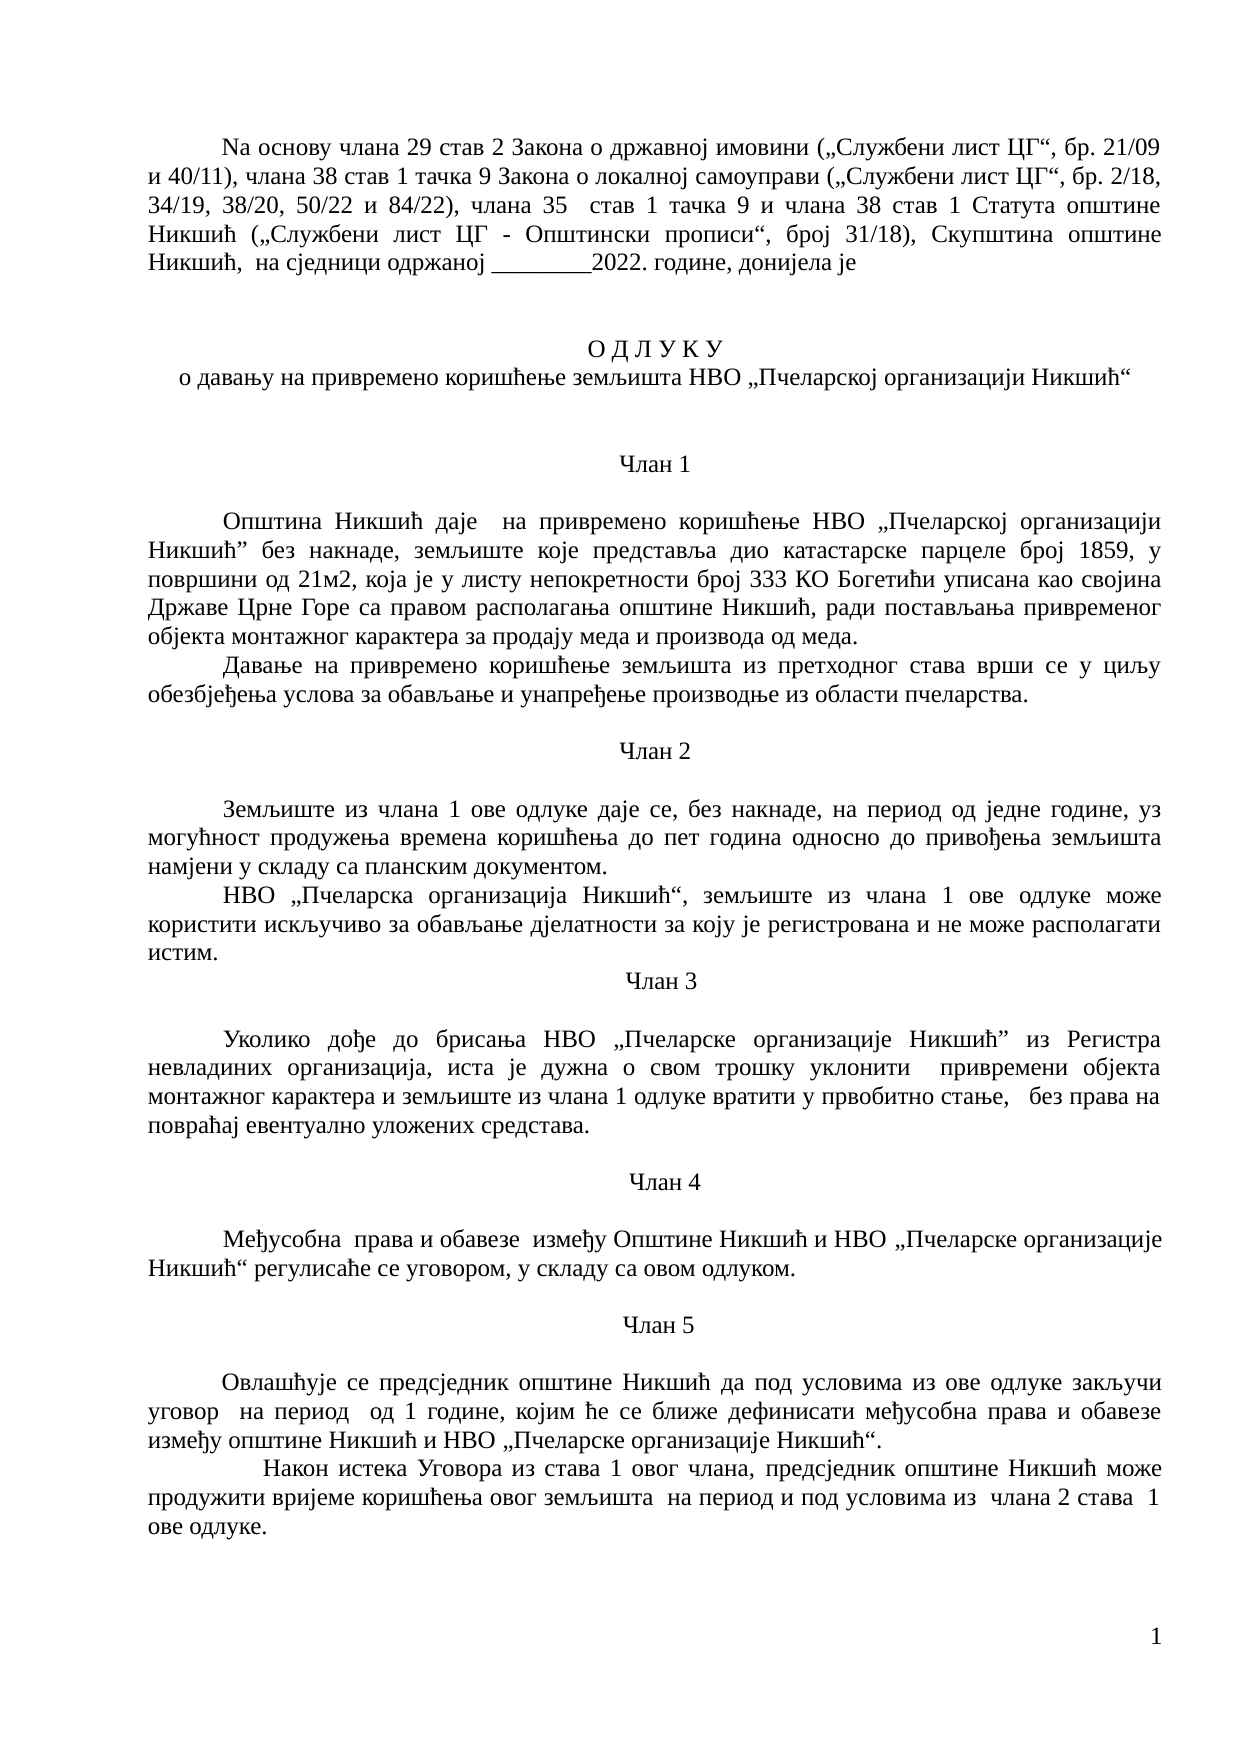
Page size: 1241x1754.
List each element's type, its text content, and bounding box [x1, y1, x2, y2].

text Nа основу члана 29 став 2 Закона о државној имовини („Службени лист ЦГ“, бр. 21/09 и 40/11), члана 38 став 1 тачка 9 Закона о локалној самоуправи („Службени лист ЦГ“, бр. 2/18, 34/19, 38/20, 50/22 и 84/22), члана 35 став 1 тачка 9 и члана 38 став 1 Статута општине Никшић („Службени лист ЦГ - Општински прописи“, број 31/18), Скупштина општине Никшић, на сједници одржаној ________2022. године, донијела је [148, 132, 1162, 276]
text НВО „Пчеларска организација Никшић“, земљиште из члана 1 ове одлуке може користити искључиво за обављање дjелатности за коју је регистрована и не може располагати истим. [148, 880, 1162, 966]
text Уколико дође до брисања НВО „Пчеларске организације Никшић” из Регистра невладиних организација, иста је дужна о свом трошку уклонити привремени објекта монтажног карактера и земљиште из члана 1 одлуке вратити у првобитно стање, без права на повраћај евентуално уложених средстава. [148, 1024, 1162, 1139]
text Члан 3 [148, 966, 1162, 995]
text Овлашћује се предсједник општине Никшић да под условима из ове одлуке закључи уговор на период од 1 године, којим ће се ближе дефинисати међусобна права и обавезе између општине Никшић и НВО „Пчеларске организације Никшић“. [148, 1367, 1162, 1453]
text О Д Л У К У [148, 334, 1162, 362]
text Општина Никшић даје на привремено коришћење НВО „Пчеларској организацији Никшић” без накнаде, земљиште које представља дио катастарске парцеле број 1859, у површини од 21м2, која је у листу непокретности број 333 КО Богетићи уписана као својина Државе Црне Горе са правом располагања општине Никшић, ради постављања привременог објекта монтажног карактера за продају меда и производа од меда. [148, 506, 1162, 650]
text Земљиште из члана 1 ове одлуке дајe се, без накнаде, на период од једне године, уз могућност продужења времена коришћења до пет година односно до привођења земљишта намјени у складу са планским документом. [148, 794, 1162, 880]
text Члан 5 [148, 1311, 1162, 1339]
text Члан 2 [148, 736, 1162, 765]
text Давање на привремено коришћење земљишта из претходног става врши се у циљу обезбјеђења услова за обављање и унапређење производње из области пчеларства. [148, 650, 1162, 707]
text Члан 1 [148, 449, 1162, 477]
text Члан 4 [523, 1167, 1162, 1196]
text Након истека Уговора из става 1 овог члана, предсједник општине Никшић може продужити вријеме коришћења овог земљишта на период и под условима из члана 2 ставa 1 ове одлуке. [148, 1453, 1162, 1540]
text о давању на привремено коришћење земљишта НВО „Пчеларској организацији Никшић“ [148, 362, 1162, 391]
text Meђусобна права и обавезе између Општине Никшић и НВО „Пчеларске организације Никшић“ регулисаће се уговором, у складу са овом одлуком. [148, 1224, 1162, 1282]
